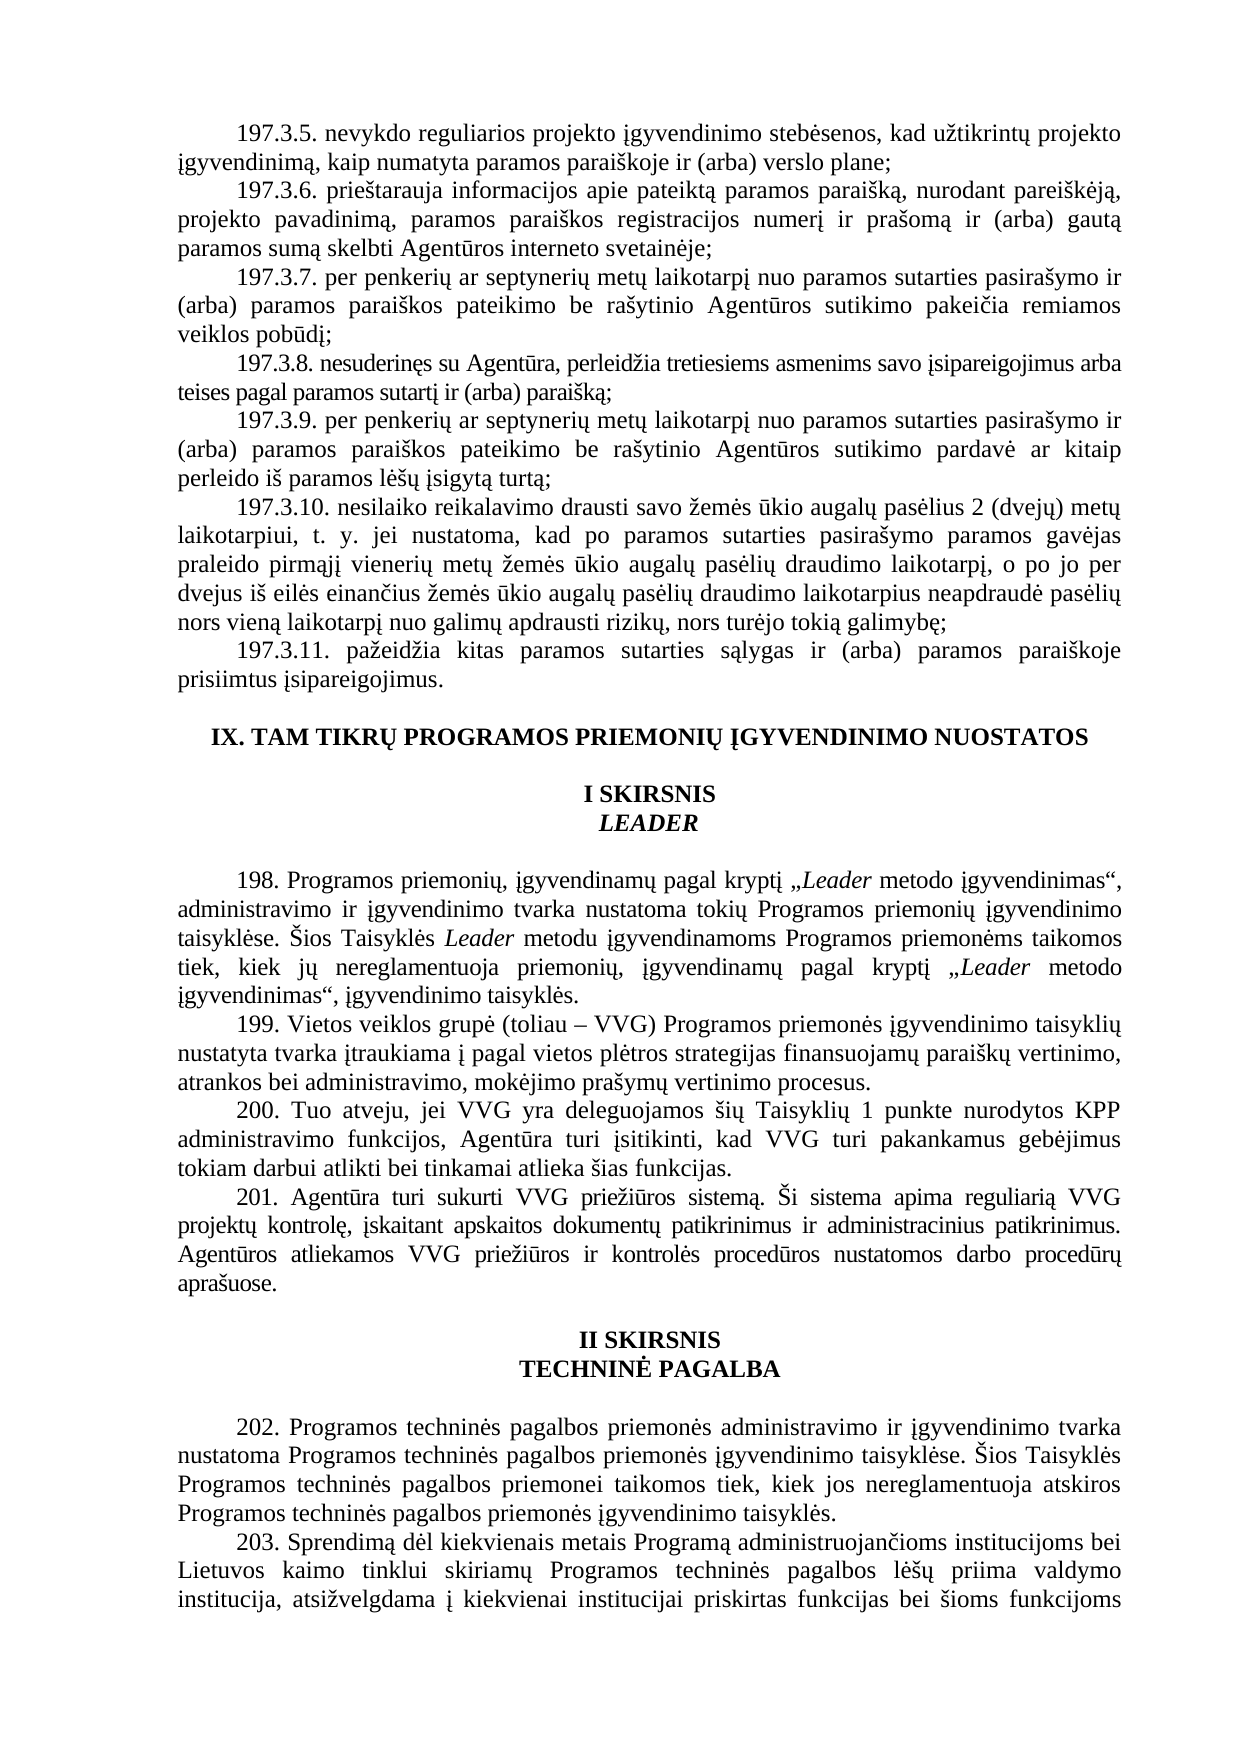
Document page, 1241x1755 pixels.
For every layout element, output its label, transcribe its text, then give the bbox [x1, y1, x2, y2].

text 198. Programos priemonių, įgyvendinamų pagal kryptį „Leader metodo įgyvendinimas“, administravimo ir įgyvendinimo tvarka nustatoma tokių Programos priemonių įgyvendinimo taisyklėse. Šios Taisyklės Leader metodu įgyvendinamoms Programos priemonėms taikomos tiek, kiek jų nereglamentuoja priemonių, įgyvendinamų pagal kryptį „Leader metodo įgyvendinimas“, įgyvendinimo taisyklės. [177, 866, 1122, 1009]
text 197.3.11. pažeidžia kitas paramos sutarties sąlygas ir (arba) paramos paraiškoje prisiimtus įsipareigojimus. [177, 636, 1122, 693]
text 197.3.9. per penkerių ar septynerių metų laikotarpį nuo paramos sutarties pasirašymo ir (arba) paramos paraiškos pateikimo be rašytinio Agentūros sutikimo pardavė ar kitaip perleido iš paramos lėšų įsigytą turtą; [177, 406, 1122, 492]
text IX. TAM TIKRŲ PROGRAMOS PRIEMONIŲ ĮGYVENDINIMO NUOSTATOS [177, 722, 1122, 751]
text 201. Agentūra turi sukurti VVG priežiūros sistemą. Ši sistema apima reguliarią VVG projektų kontrolę, įskaitant apskaitos dokumentų patikrinimus ir administracinius patikrinimus. Agentūros atliekamos VVG priežiūros ir kontrolės procedūros nustatomos darbo procedūrų aprašuose. [177, 1182, 1122, 1297]
text TECHNINĖ PAGALBA [177, 1354, 1122, 1383]
text 197.3.6. prieštarauja informacijos apie pateiktą paramos paraišką, nurodant pareiškėją, projekto pavadinimą, paramos paraiškos registracijos numerį ir prašomą ir (arba) gautą paramos sumą skelbti Agentūros interneto svetainėje; [177, 176, 1122, 262]
text 202. Programos techninės pagalbos priemonės administravimo ir įgyvendinimo tvarka nustatoma Programos techninės pagalbos priemonės įgyvendinimo taisyklėse. Šios Taisyklės Programos techninės pagalbos priemonei taikomos tiek, kiek jos nereglamentuoja atskiros Programos techninės pagalbos priemonės įgyvendinimo taisyklės. [177, 1412, 1122, 1527]
text 197.3.8. nesuderinęs su Agentūra, perleidžia tretiesiems asmenims savo įsipareigojimus arba teises pagal paramos sutartį ir (arba) paraišką; [177, 348, 1122, 406]
text 197.3.10. nesilaiko reikalavimo drausti savo žemės ūkio augalų pasėlius 2 (dvejų) metų laikotarpiui, t. y. jei nustatoma, kad po paramos sutarties pasirašymo paramos gavėjas praleido pirmąjį vienerių metų žemės ūkio augalų pasėlių draudimo laikotarpį, o po jo per dvejus iš eilės einančius žemės ūkio augalų pasėlių draudimo laikotarpius neapdraudė pasėlių nors vieną laikotarpį nuo galimų apdrausti rizikų, nors turėjo tokią galimybę; [177, 492, 1122, 636]
text 197.3.5. nevykdo reguliarios projekto įgyvendinimo stebėsenos, kad užtikrintų projekto įgyvendinimą, kaip numatyta paramos paraiškoje ir (arba) verslo plane; [177, 118, 1122, 176]
text 200. Tuo atveju, jei VVG yra deleguojamos šių Taisyklių 1 punkte nurodytos KPP administravimo funkcijos, Agentūra turi įsitikinti, kad VVG turi pakankamus gebėjimus tokiam darbui atlikti bei tinkamai atlieka šias funkcijas. [177, 1096, 1122, 1182]
text II SKIRSNIS [177, 1326, 1122, 1354]
text I SKIRSNIS [177, 779, 1122, 808]
text 197.3.7. per penkerių ar septynerių metų laikotarpį nuo paramos sutarties pasirašymo ir (arba) paramos paraiškos pateikimo be rašytinio Agentūros sutikimo pakeičia remiamos veiklos pobūdį; [177, 262, 1122, 348]
text 199. Vietos veiklos grupė (toliau – VVG) Programos priemonės įgyvendinimo taisyklių nustatyta tvarka įtraukiama į pagal vietos plėtros strategijas finansuojamų paraiškų vertinimo, atrankos bei administravimo, mokėjimo prašymų vertinimo procesus. [177, 1009, 1122, 1096]
text 203. Sprendimą dėl kiekvienais metais Programą administruojančioms institucijoms bei Lietuvos kaimo tinklui skiriamų Programos techninės pagalbos lėšų priima valdymo institucija, atsižvelgdama į kiekvienai institucijai priskirtas funkcijas bei šioms funkcijoms [177, 1527, 1122, 1613]
text LEADER [177, 808, 1122, 837]
